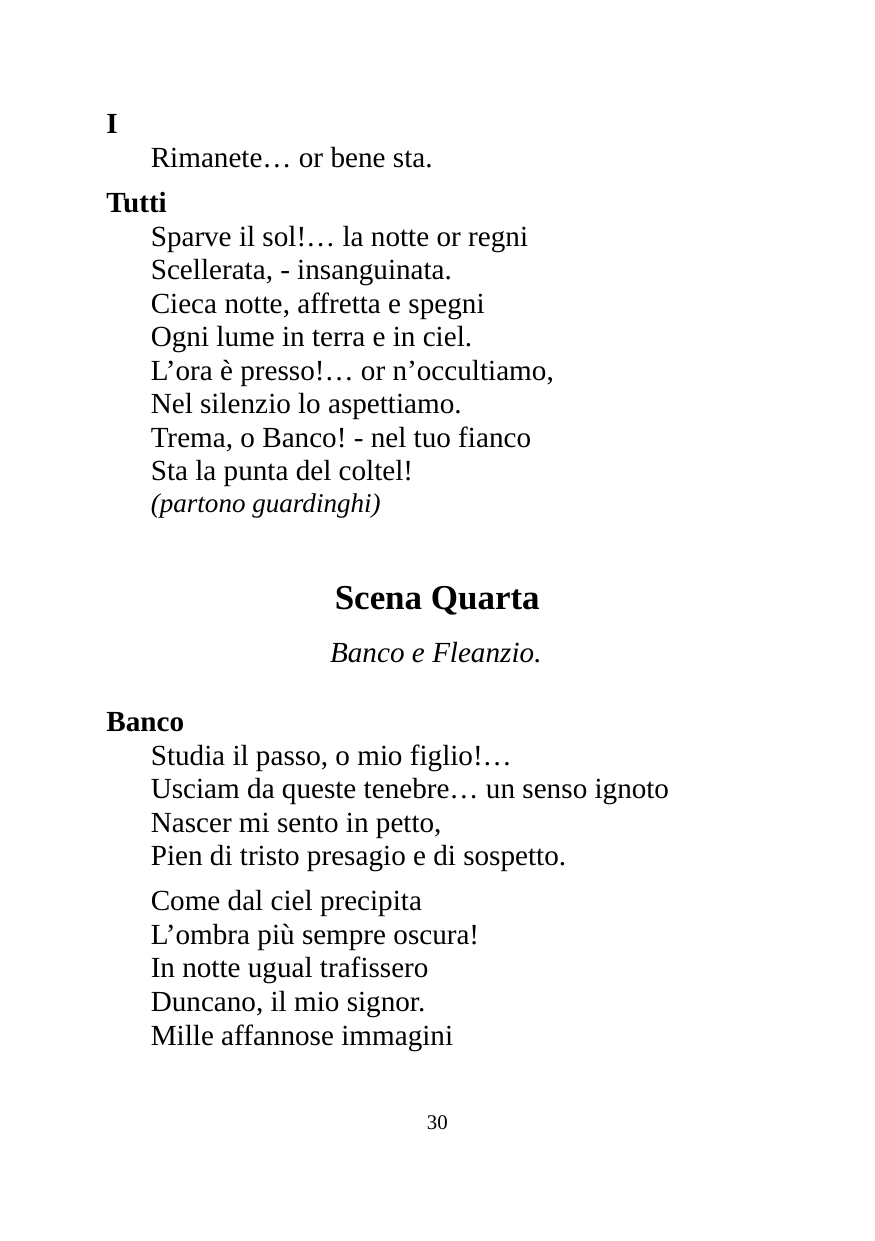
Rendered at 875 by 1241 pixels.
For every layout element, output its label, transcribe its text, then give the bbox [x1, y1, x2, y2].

text Sparve il sol!… la notte or regni Scellerata, - insanguinata. Cieca notte, affretta e spegni Ogni lume in terra e in ciel. L’ora è presso!… or n’occultiamo, Nel silenzio lo aspettiamo. Trema, o Banco! - nel tuo fianco Sta la punta del coltel! (partono guardinghi) [151, 219, 768, 518]
text Come dal ciel precipita L’ombra più sempre oscura! In notte ugual trafissero Duncano, il mio signor. Mille affannose immagini [151, 883, 768, 1051]
text I [106, 106, 768, 140]
text Tutti [106, 185, 768, 219]
text Banco e Fleanzio. [106, 635, 768, 669]
text Rimanete… or bene sta. [151, 140, 768, 173]
text Studia il passo, o mio figlio!… Usciam da queste tenebre… un senso ignoto Nascer mi sento in petto, Pien di tristo presagio e di sospetto. [151, 738, 768, 872]
subtitle Scena Quarta [106, 577, 768, 617]
text Banco [106, 704, 768, 738]
